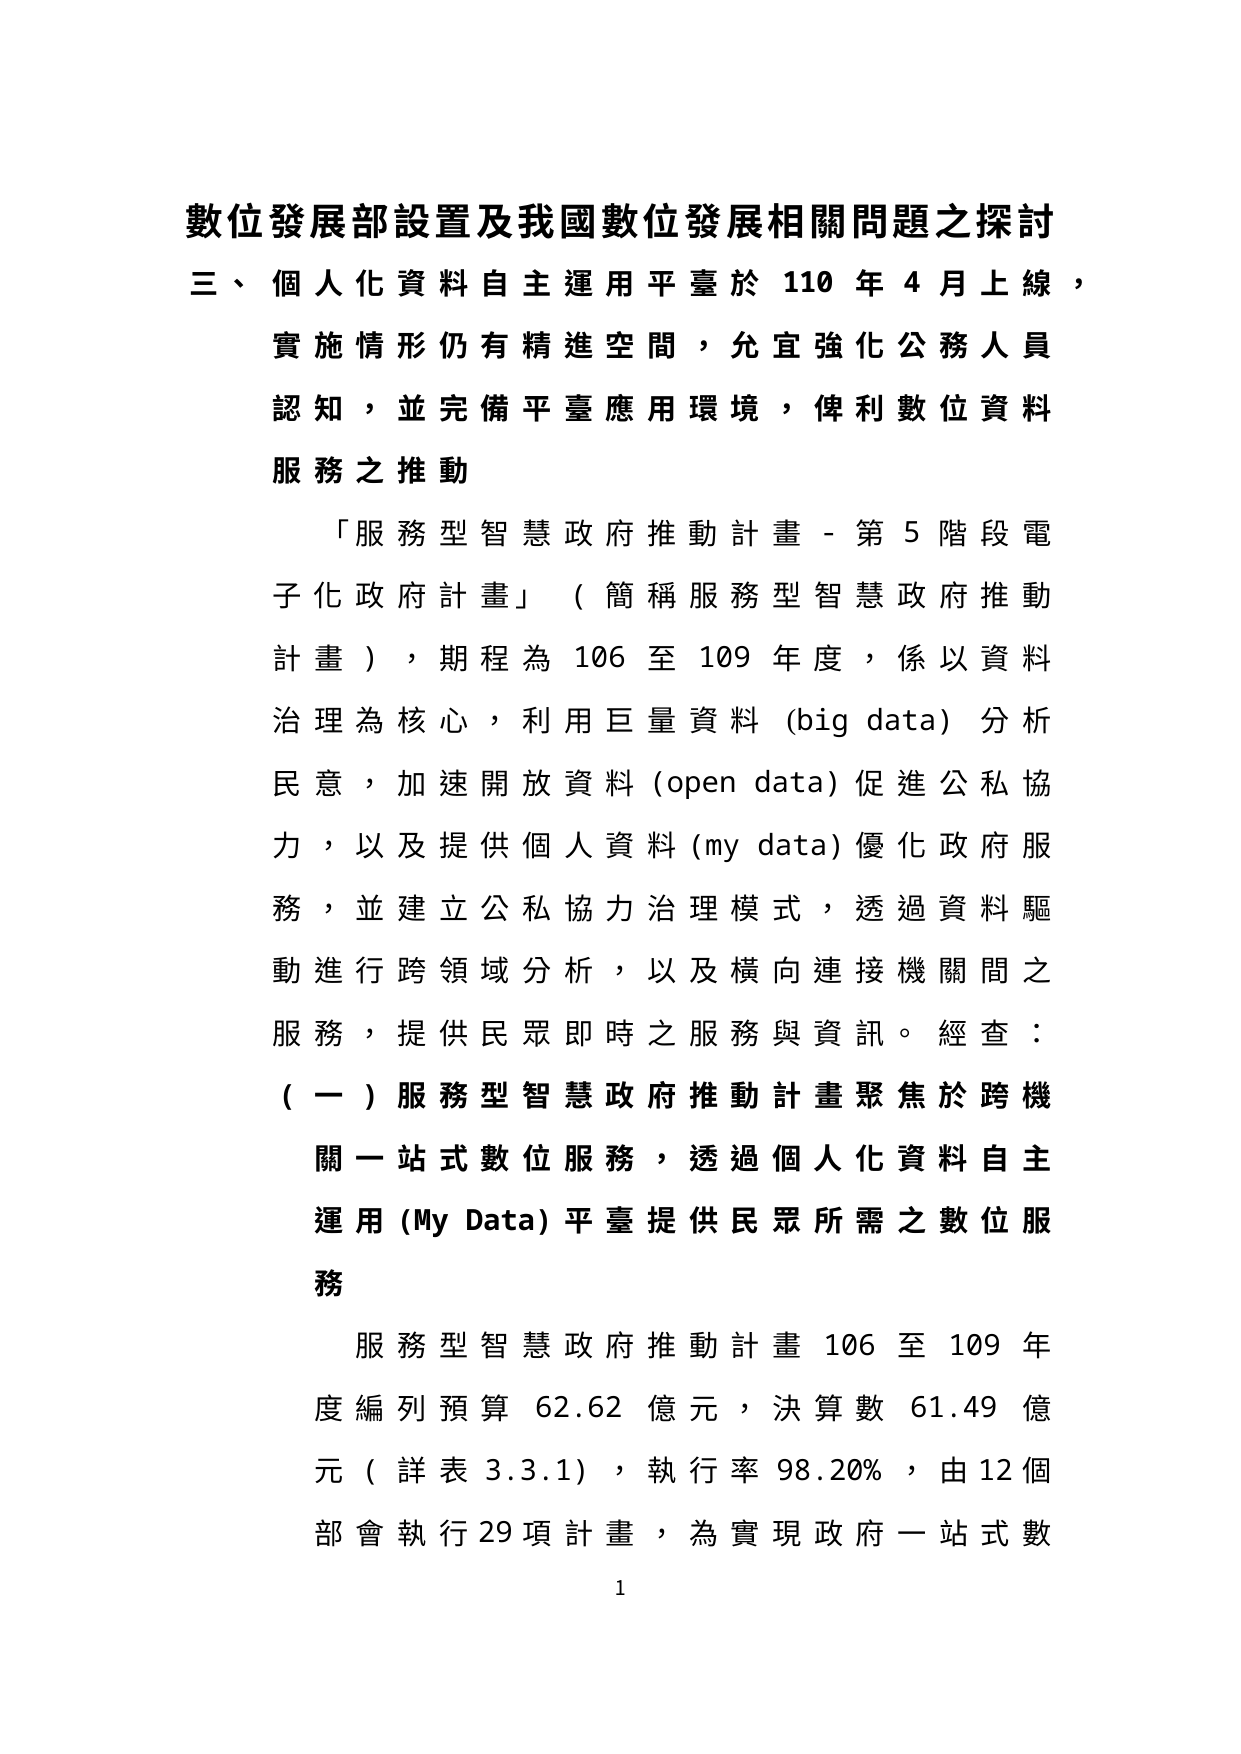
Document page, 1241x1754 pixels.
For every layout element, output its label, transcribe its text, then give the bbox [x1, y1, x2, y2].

text 服務型智慧政府推動計畫106至109年度編列預算62.62億元，決算數61.49億元(詳表3.3.1)，執行率98.20%，由12個部會執行29項計畫，為實現政府一站式數 [271, 1302, 1058, 1552]
text 「服務型智慧政府推動計畫-第5階段電子化政府計畫」(簡稱服務型智慧政府推動計畫)，期程為106至109年度，係以資料治理為核心，利用巨量資料(big data)分析民意，加速開放資料(open data)促進公私協力，以及提供個人資料(my data)優化政府服務，並建立公私協力治理模式，透過資料驅動進行跨領域分析，以及橫向連接機關間之服務，提供民眾即時之服務與資訊。經查： [242, 490, 1058, 1052]
text 三、個人化資料自主運用平臺於110年4月上線，實施情形仍有精進空間，允宜強化公務人員認知，並完備平臺應用環境，俾利數位資料服務之推動 [183, 240, 1058, 490]
text (一)服務型智慧政府推動計畫聚焦於跨機關一站式數位服務，透過個人化資料自主運用(My Data)平臺提供民眾所需之數位服務 [242, 1052, 1058, 1302]
text 數位發展部設置及我國數位發展相關問題之探討 [183, 177, 1058, 240]
